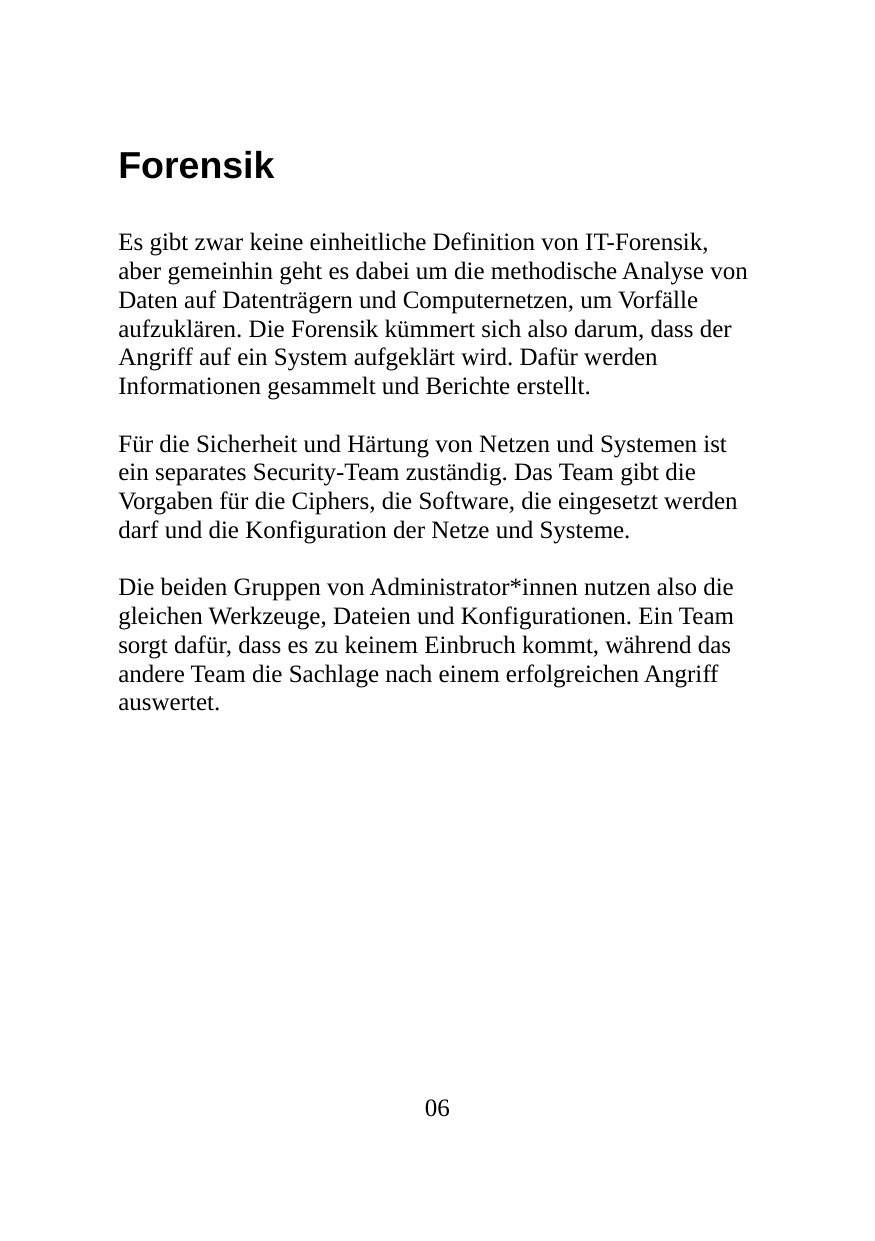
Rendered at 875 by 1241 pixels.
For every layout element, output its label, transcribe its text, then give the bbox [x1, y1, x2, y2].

text Es gibt zwar keine einheitliche Definition von IT-Forensik, aber gemeinhin geht es dabei um die methodische Analyse von Daten auf Datenträgern und Computernetzen, um Vorfälle aufzuklären. Die Forensik kümmert sich also darum, dass der Angriff auf ein System aufgeklärt wird. Dafür werden Informationen gesammelt und Berichte erstellt. [118, 227, 756, 400]
text Die beiden Gruppen von Administrator*innen nutzen also die gleichen Werkzeuge, Dateien und Konfigurationen. Ein Team sorgt dafür, dass es zu keinem Einbruch kommt, während das andere Team die Sachlage nach einem erfolgreichen Angriff auswertet. [118, 572, 756, 716]
text Für die Sicherheit und Härtung von Netzen und Systemen ist ein separates Security-Team zuständig. Das Team gibt die Vorgaben für die Ciphers, die Software, die eingesetzt werden darf und die Konfiguration der Netze und Systeme. [118, 429, 756, 544]
subtitle Forensik [118, 143, 756, 186]
